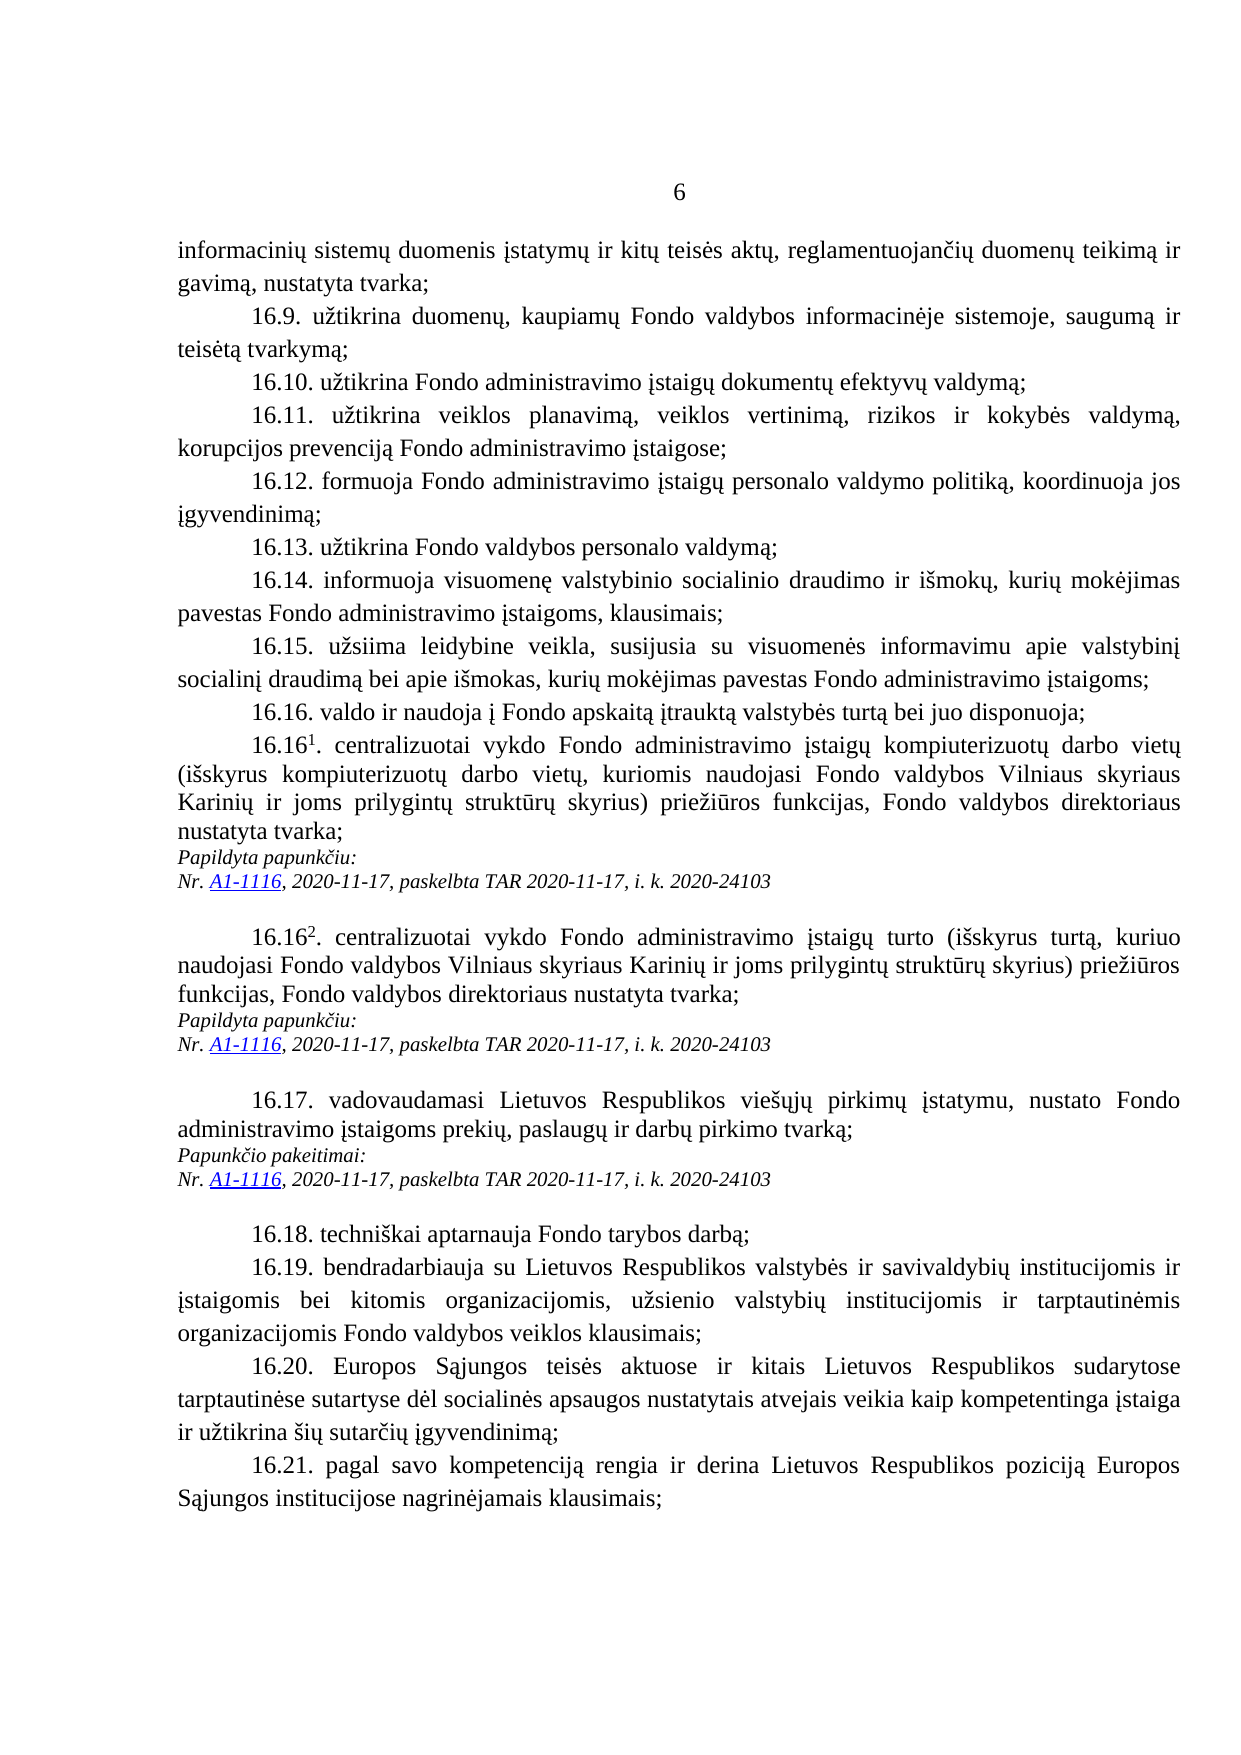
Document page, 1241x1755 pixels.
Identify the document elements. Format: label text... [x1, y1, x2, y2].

text Nr. A1-1116, 2020-11-17, paskelbta TAR 2020-11-17, i. k. 2020-24103 [177, 869, 1181, 893]
text 16.19. bendradarbiauja su Lietuvos Respublikos valstybės ir savivaldybių institucijomis ir įstaigomis bei kitomis organizacijomis, užsienio valstybių institucijomis ir tarptautinėmis organizacijomis Fondo valdybos veiklos klausimais; [177, 1252, 1181, 1347]
text Papunkčio pakeitimai: [177, 1142, 1181, 1167]
text Nr. A1-1116, 2020-11-17, paskelbta TAR 2020-11-17, i. k. 2020-24103 [177, 1032, 1181, 1056]
text 16.20. Europos Sąjungos teisės aktuose ir kitais Lietuvos Respublikos sudarytose tarptautinėse sutartyse dėl socialinės apsaugos nustatytais atvejais veikia kaip kompetentinga įstaiga ir užtikrina šių sutarčių įgyvendinimą; [177, 1351, 1181, 1446]
text 16.18. techniškai aptarnauja Fondo tarybos darbą; [177, 1219, 1181, 1248]
text 16.162. centralizuotai vykdo Fondo administravimo įstaigų turto (išskyrus turtą, kuriuo naudojasi Fondo valdybos Vilniaus skyriaus Karinių ir joms prilygintų struktūrų skyrius) priežiūros funkcijas, Fondo valdybos direktoriaus nustatyta tvarka; [177, 922, 1181, 1008]
text 16.11. užtikrina veiklos planavimą, veiklos vertinimą, rizikos ir kokybės valdymą, korupcijos prevenciją Fondo administravimo įstaigose; [177, 400, 1181, 462]
text informacinių sistemų duomenis įstatymų ir kitų teisės aktų, reglamentuojančių duomenų teikimą ir gavimą, nustatyta tvarka; [177, 235, 1181, 296]
text 16.17. vadovaudamasi Lietuvos Respublikos viešųjų pirkimų įstatymu, nustato Fondo administravimo įstaigoms prekių, paslaugų ir darbų pirkimo tvarką; [177, 1085, 1181, 1142]
text 16.15. užsiima leidybine veikla, susijusia su visuomenės informavimu apie valstybinį socialinį draudimą bei apie išmokas, kurių mokėjimas pavestas Fondo administravimo įstaigoms; [177, 631, 1181, 693]
text 16.161. centralizuotai vykdo Fondo administravimo įstaigų kompiuterizuotų darbo vietų (išskyrus kompiuterizuotų darbo vietų, kuriomis naudojasi Fondo valdybos Vilniaus skyriaus Karinių ir joms prilygintų struktūrų skyrius) priežiūros funkcijas, Fondo valdybos direktoriaus nustatyta tvarka; [177, 730, 1181, 845]
text 16.9. užtikrina duomenų, kaupiamų Fondo valdybos informacinėje sistemoje, saugumą ir teisėtą tvarkymą; [177, 301, 1181, 362]
text 16.13. užtikrina Fondo valdybos personalo valdymą; [177, 532, 1181, 561]
text Nr. A1-1116, 2020-11-17, paskelbta TAR 2020-11-17, i. k. 2020-24103 [177, 1167, 1181, 1191]
text Papildyta papunkčiu: [177, 1008, 1181, 1032]
text 16.14. informuoja visuomenę valstybinio socialinio draudimo ir išmokų, kurių mokėjimas pavestas Fondo administravimo įstaigoms, klausimais; [177, 565, 1181, 627]
text 16.12. formuoja Fondo administravimo įstaigų personalo valdymo politiką, koordinuoja jos įgyvendinimą; [177, 466, 1181, 528]
text 16.16. valdo ir naudoja į Fondo apskaitą įtrauktą valstybės turtą bei juo disponuoja; [177, 697, 1181, 726]
text 16.21. pagal savo kompetenciją rengia ir derina Lietuvos Respublikos poziciją Europos Sąjungos institucijose nagrinėjamais klausimais; [177, 1451, 1181, 1512]
text Papildyta papunkčiu: [177, 845, 1181, 869]
text 16.10. užtikrina Fondo administravimo įstaigų dokumentų efektyvų valdymą; [177, 367, 1181, 396]
